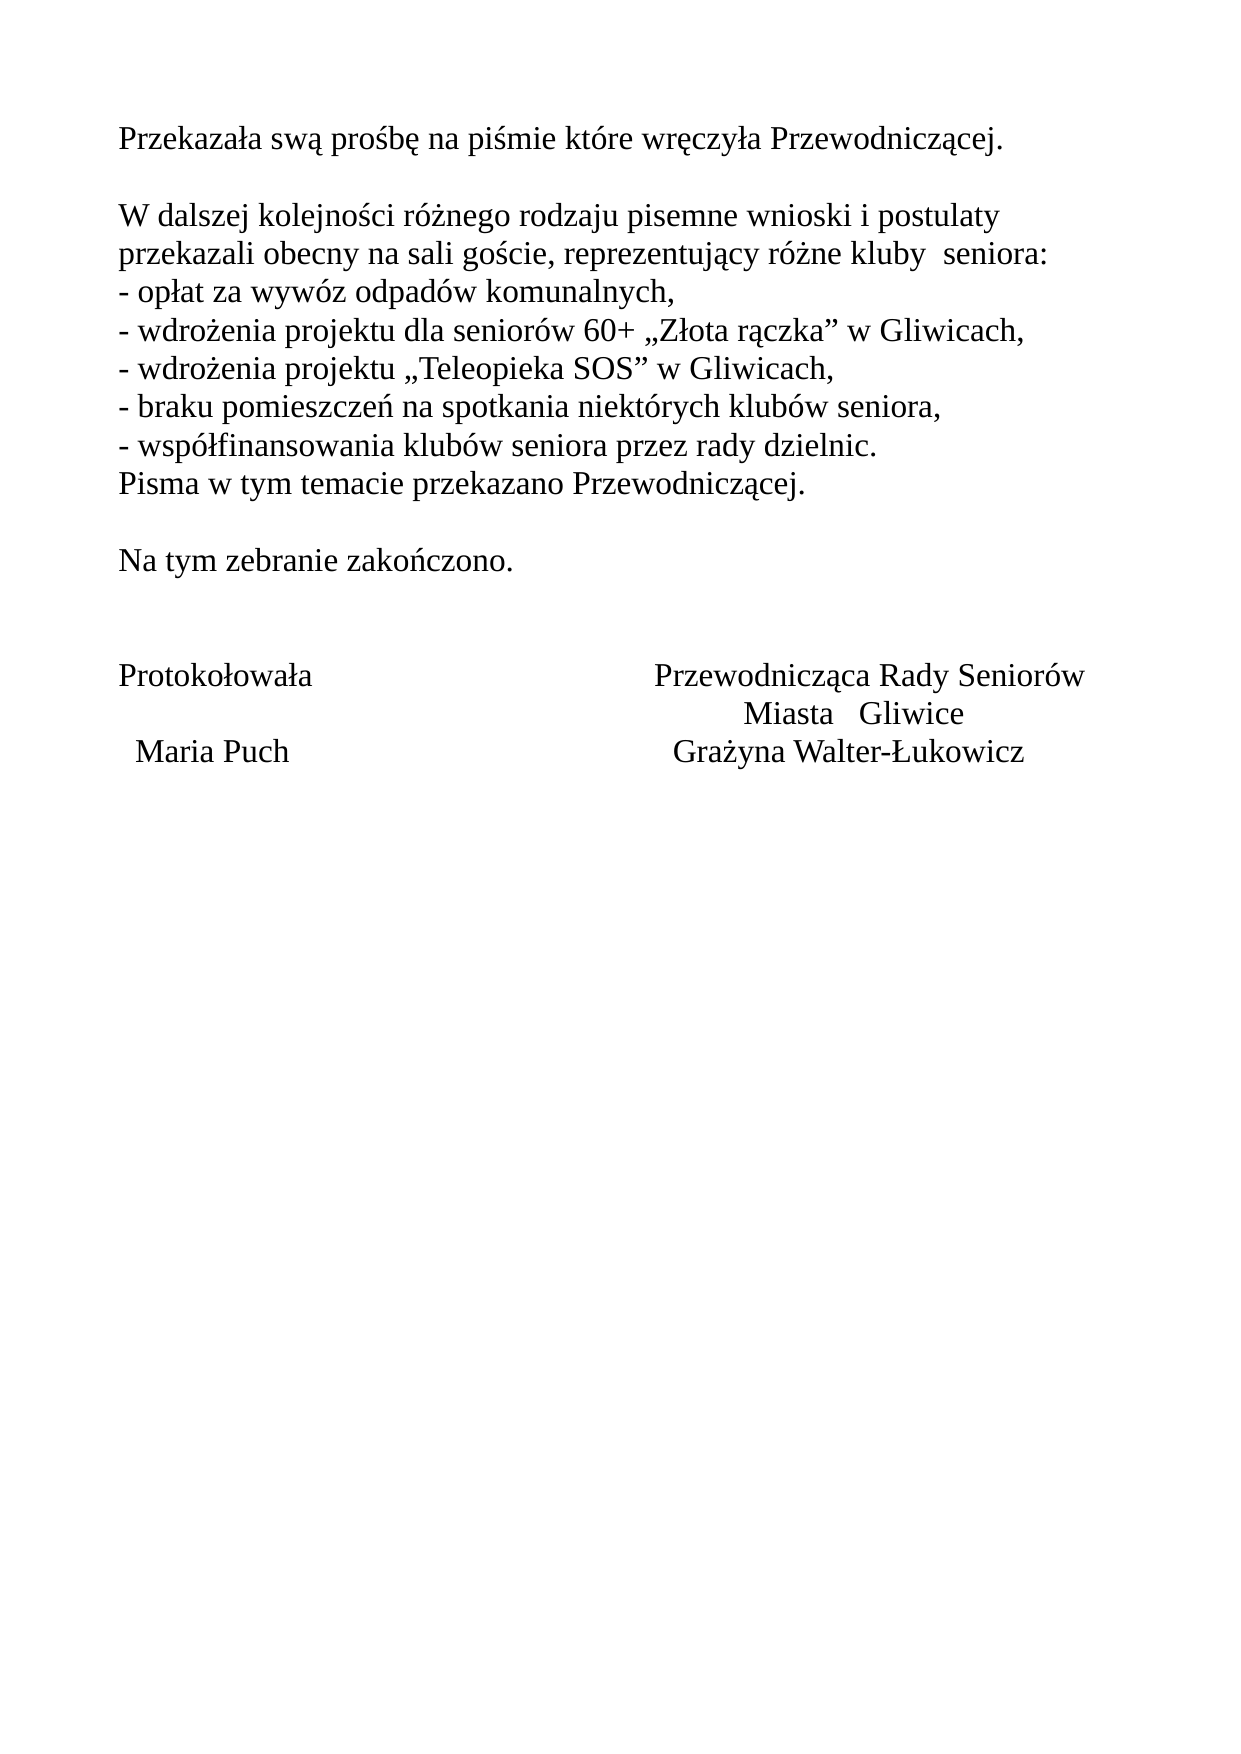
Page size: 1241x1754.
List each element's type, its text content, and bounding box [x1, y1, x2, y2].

text Na tym zebranie zakończono. [118, 540, 1122, 578]
text Miasta Gliwice [118, 693, 1122, 731]
text Protokołowała Przewodnicząca Rady Seniorów [118, 655, 1122, 693]
text - opłat za wywóz odpadów komunalnych, [118, 271, 1122, 310]
text Maria Puch Grażyna Walter-Łukowicz [118, 731, 1122, 770]
text Pisma w tym temacie przekazano Przewodniczącej. [118, 463, 1122, 501]
text W dalszej kolejności różnego rodzaju pisemne wnioski i postulaty przekazali obecny na sali goście, reprezentujący różne kluby seniora: [118, 195, 1122, 271]
text - wdrożenia projektu „Teleopieka SOS” w Gliwicach, [118, 348, 1122, 386]
text - wdrożenia projektu dla seniorów 60+ „Złota rączka” w Gliwicach, [118, 310, 1122, 348]
text Przekazała swą prośbę na piśmie które wręczyła Przewodniczącej. [118, 118, 1122, 156]
text - współfinansowania klubów seniora przez rady dzielnic. [118, 425, 1122, 463]
text - braku pomieszczeń na spotkania niektórych klubów seniora, [118, 386, 1122, 425]
